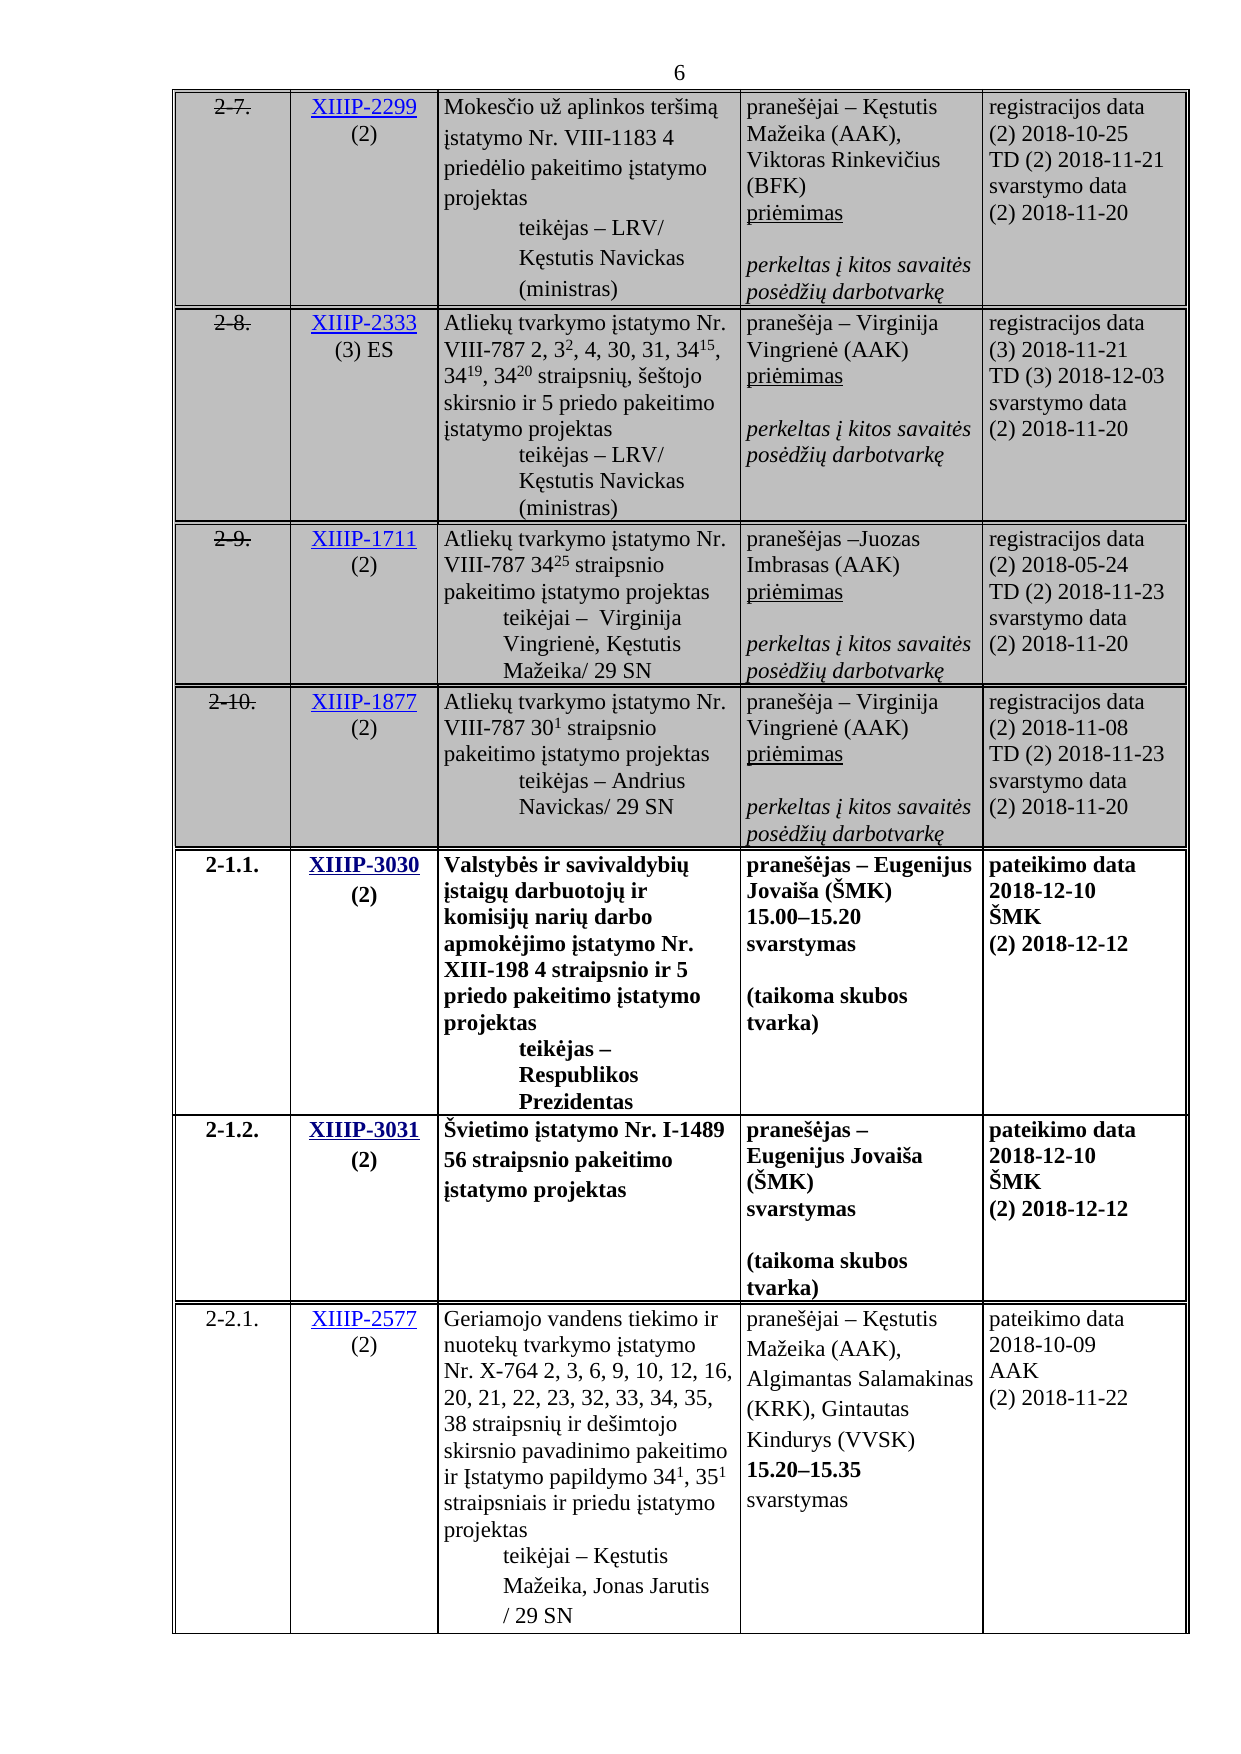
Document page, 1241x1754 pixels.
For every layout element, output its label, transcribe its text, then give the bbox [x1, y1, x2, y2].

table_cell XIIIP-1711 (2) [291, 525, 437, 683]
table_cell pranešėja – Virginija Vingrienė (AAK) priėmimas perkeltas į kitos savaitės posėdžių darbotvarkę [741, 310, 982, 520]
table_cell 2-8. [176, 310, 290, 520]
table_cell XIIIP-1877 (2) [291, 688, 437, 846]
table_cell Švietimo įstatymo Nr. I-1489 56 straipsnio pakeitimo įstatymo projektas [439, 1116, 740, 1300]
table_cell pranešėjai – Kęstutis Mažeika (AAK), Algimantas Salamakinas (KRK), Gintautas Kindurys (VVSK) 15.20–15.35 svarstymas [741, 1305, 982, 1633]
table_cell Atliekų tvarkymo įstatymo Nr. VIII-787 3425 straipsnio pakeitimo įstatymo projektas teikėjai – Virginija Vingrienė, Kęstutis Mažeika/ 29 SN [438, 525, 740, 683]
table_cell Geriamojo vandens tiekimo ir nuotekų tvarkymo įstatymo Nr. X-764 2, 3, 6, 9, 10, 12, 16, 20, 21, 22, 23, 32, 33, 34, 35, 38 straipsnių ir dešimtojo skirsnio pavadinimo pakeitimo ir Įstatymo papildymo 341, 351 straipsniais ir priedu įstatymo projektas teikėjai – Kęstutis Mažeika, Jonas Jarutis / 29 SN [439, 1305, 740, 1633]
table_cell Atliekų tvarkymo įstatymo Nr. VIII-787 301 straipsnio pakeitimo įstatymo projektas teikėjas – Andrius Navickas/ 29 SN [439, 688, 740, 846]
table_cell 2-1.2. [176, 1116, 290, 1300]
table_cell 2-1.1. [176, 851, 290, 1114]
table_cell XIIIP-2333 (3) ES [291, 310, 437, 520]
table_cell 2-10. [176, 688, 290, 846]
table_cell XIIIP-3030 (2) [291, 851, 437, 1114]
table_cell pranešėjas – Eugenijus Jovaiša (ŠMK) svarstymas (taikoma skubos tvarka) [741, 1116, 982, 1300]
table_cell registracijos data (2) 2018-11-08 TD (2) 2018-11-23 svarstymo data (2) 2018-11-20 [984, 688, 1185, 846]
table_cell pranešėjai – Kęstutis Mažeika (AAK), Viktoras Rinkevičius (BFK) priėmimas perkeltas į kitos savaitės posėdžių darbotvarkę [741, 93, 982, 305]
table_cell XIIIP-2299 (2) [291, 93, 437, 305]
table_cell pateikimo data 2018-12-10 ŠMK (2) 2018-12-12 [984, 851, 1185, 1114]
table_cell XIIIP-2577 (2) [291, 1305, 437, 1633]
table_cell Atliekų tvarkymo įstatymo Nr. VIII-787 2, 32, 4, 30, 31, 3415, 3419, 3420 straipsnių, šeštojo skirsnio ir 5 priedo pakeitimo įstatymo projektas teikėjas – LRV/ Kęstutis Navickas (ministras) [439, 310, 740, 520]
table_cell registracijos data (2) 2018-10-25 TD (2) 2018-11-21 svarstymo data (2) 2018-11-20 [983, 93, 1185, 305]
table_cell pateikimo data 2018-12-10 ŠMK (2) 2018-12-12 [984, 1116, 1185, 1300]
table_cell pateikimo data 2018-10-09 AAK (2) 2018-11-22 [984, 1305, 1185, 1633]
table_cell pranešėjas – Eugenijus Jovaiša (ŠMK) 15.00–15.20 svarstymas (taikoma skubos tvarka) [741, 851, 982, 1114]
table_cell registracijos data (2) 2018-05-24 TD (2) 2018-11-23 svarstymo data (2) 2018-11-20 [983, 525, 1185, 683]
table_cell Valstybės ir savivaldybių įstaigų darbuotojų ir komisijų narių darbo apmokėjimo įstatymo Nr. XIII-198 4 straipsnio ir 5 priedo pakeitimo įstatymo projektas teikėjas – Respublikos Prezidentas [439, 851, 740, 1114]
table_cell pranešėja – Virginija Vingrienė (AAK) priėmimas perkeltas į kitos savaitės posėdžių darbotvarkę [741, 688, 982, 846]
table_cell 2-7. [176, 93, 290, 305]
table_cell XIIIP-3031 (2) [291, 1116, 437, 1300]
table_cell 2-9. [176, 525, 290, 683]
table_cell 2-2.1. [176, 1305, 290, 1633]
table_cell pranešėjas –Juozas Imbrasas (AAK) priėmimas perkeltas į kitos savaitės posėdžių darbotvarkę [741, 525, 982, 683]
table_cell registracijos data (3) 2018-11-21 TD (3) 2018-12-03 svarstymo data (2) 2018-11-20 [983, 310, 1185, 520]
table_cell Mokesčio už aplinkos teršimą įstatymo Nr. VIII-1183 4 priedėlio pakeitimo įstatymo projektas teikėjas – LRV/ Kęstutis Navickas (ministras) [439, 93, 740, 305]
